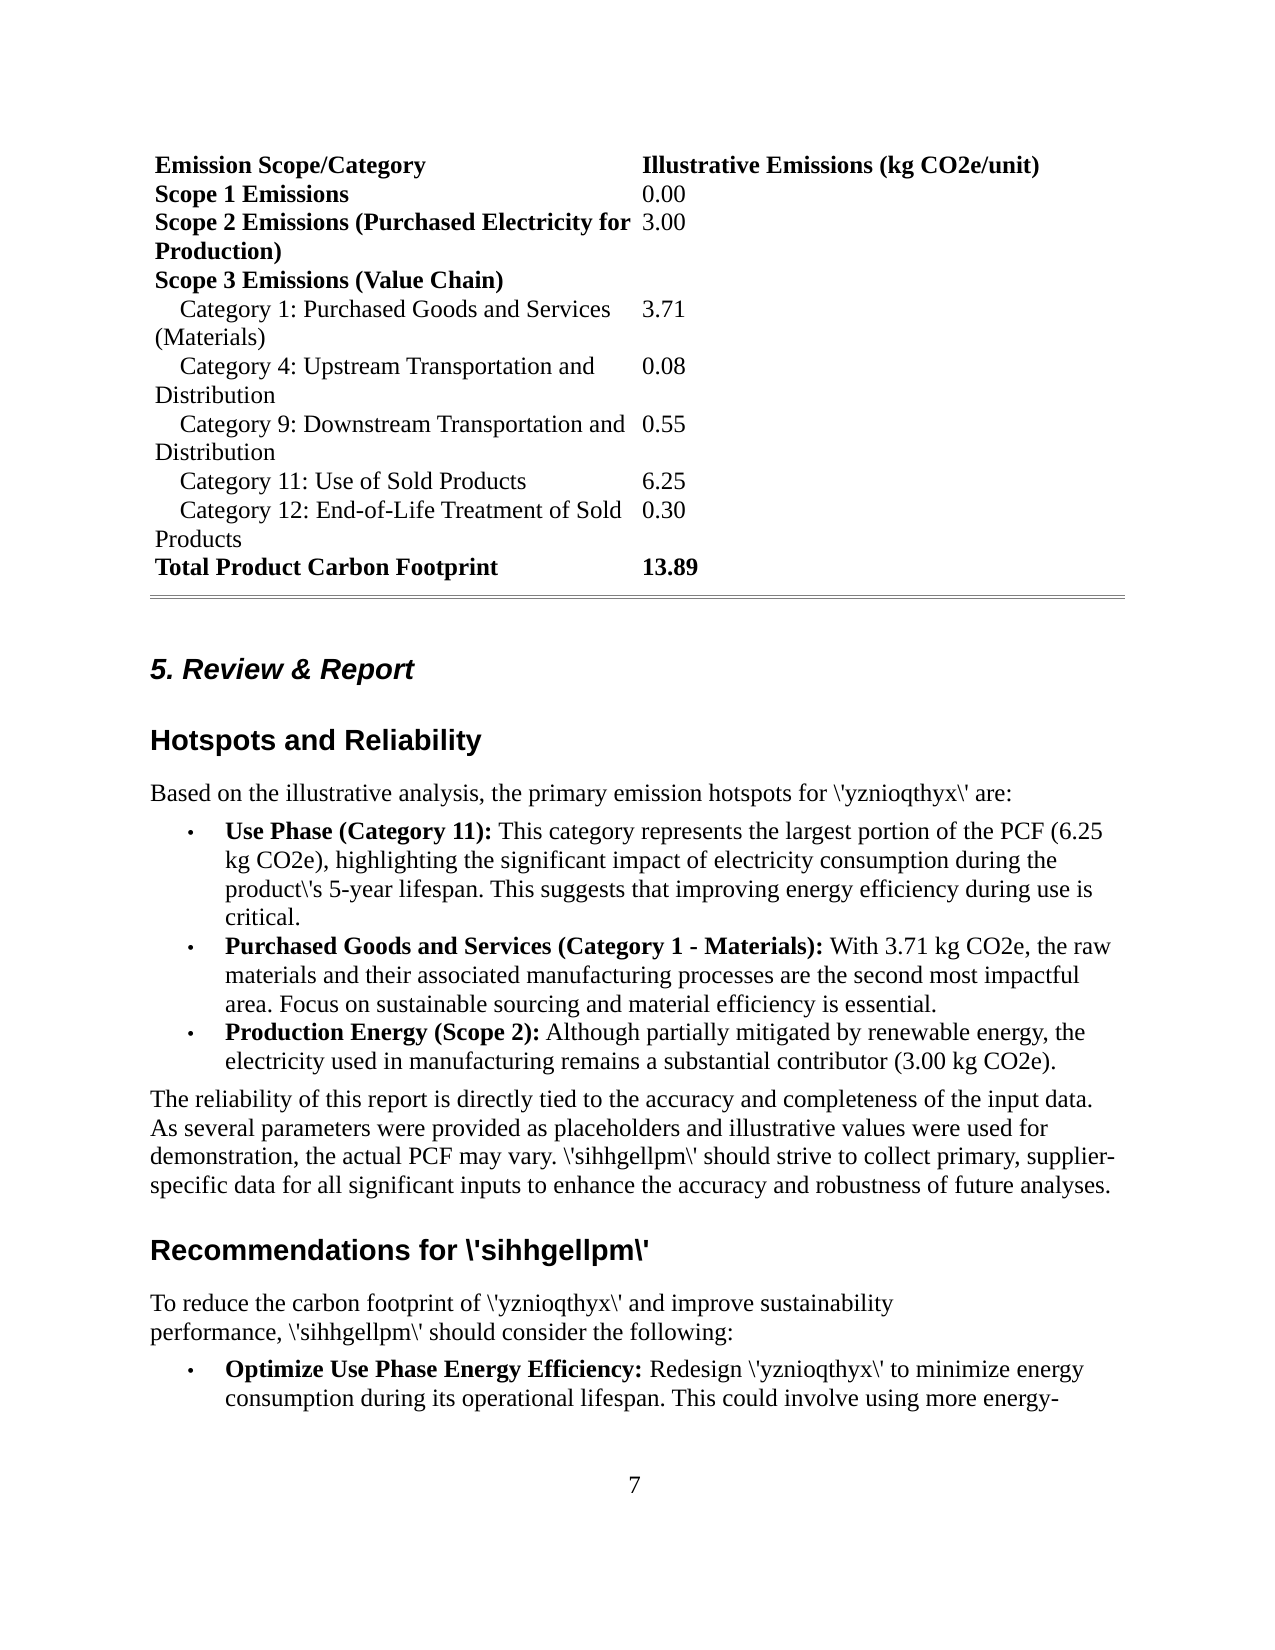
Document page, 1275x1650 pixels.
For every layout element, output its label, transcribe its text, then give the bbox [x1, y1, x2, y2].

table_cell Scope 3 Emissions (Value Chain) [150, 265, 1125, 294]
subtitle Hotspots and Reliability [150, 723, 1125, 757]
table_cell Category 9: Downstream Transportation and Distribution [150, 409, 637, 466]
table_cell Category 11: Use of Sold Products [150, 466, 637, 495]
text The reliability of this report is directly tied to the accuracy and completeness of the input data. As several parameters were provided as placeholders and illustrative values were used for demonstration, the actual PCF may vary. \'sihhgellpm\' should strive to collect primary, supplier-specific data for all significant inputs to enhance the accuracy and robustness of future analyses. [150, 1084, 1125, 1199]
table_header Illustrative Emissions (kg CO2e/unit) [638, 150, 1125, 179]
table_cell Category 1: Purchased Goods and Services (Materials) [150, 294, 637, 351]
table_cell 13.89 [638, 553, 1125, 581]
text To reduce the carbon footprint of \'yznioqthyx\' and improve sustainability performance, \'sihhgellpm\' should consider the following: [150, 1288, 1125, 1345]
table_cell 3.71 [638, 294, 1125, 351]
text Based on the illustrative analysis, the primary emission hotspots for \'yznioqthyx\' are: [150, 778, 1125, 807]
table_cell 0.30 [638, 495, 1125, 552]
table_cell 0.00 [638, 179, 1125, 207]
table_cell 0.55 [638, 409, 1125, 466]
list Optimize Use Phase Energy Efficiency: Redesign \'yznioqthyx\' to minimize energy consumption during its operational lifespan. This could involve using more energy- [187, 1354, 1125, 1412]
table_cell Category 4: Upstream Transportation and Distribution [150, 351, 637, 409]
subtitle 5. Review & Report [150, 652, 1125, 686]
table_cell 6.25 [638, 466, 1125, 495]
table_cell 0.08 [638, 351, 1125, 409]
table_cell Total Product Carbon Footprint [150, 553, 637, 581]
table_cell Scope 1 Emissions [150, 179, 637, 207]
subtitle Recommendations for \'sihhgellpm\' [150, 1233, 1125, 1266]
list Purchased Goods and Services (Category 1 - Materials): With 3.71 kg CO2e, the raw materials and their associated manufacturing processes are the second most impactful area. Focus on sustainable sourcing and material efficiency is essential. [187, 931, 1125, 1017]
list Production Energy (Scope 2): Although partially mitigated by renewable energy, the electricity used in manufacturing remains a substantial contributor (3.00 kg CO2e). [187, 1017, 1125, 1075]
list Use Phase (Category 11): This category represents the largest portion of the PCF (6.25 kg CO2e), highlighting the significant impact of electricity consumption during the product\'s 5-year lifespan. This suggests that improving energy efficiency during use is critical. [187, 816, 1125, 931]
table_cell Scope 2 Emissions (Purchased Electricity for Production) [150, 208, 637, 265]
table_header Emission Scope/Category [150, 150, 637, 179]
table_cell 3.00 [638, 208, 1125, 265]
table_cell Category 12: End-of-Life Treatment of Sold Products [150, 495, 637, 552]
